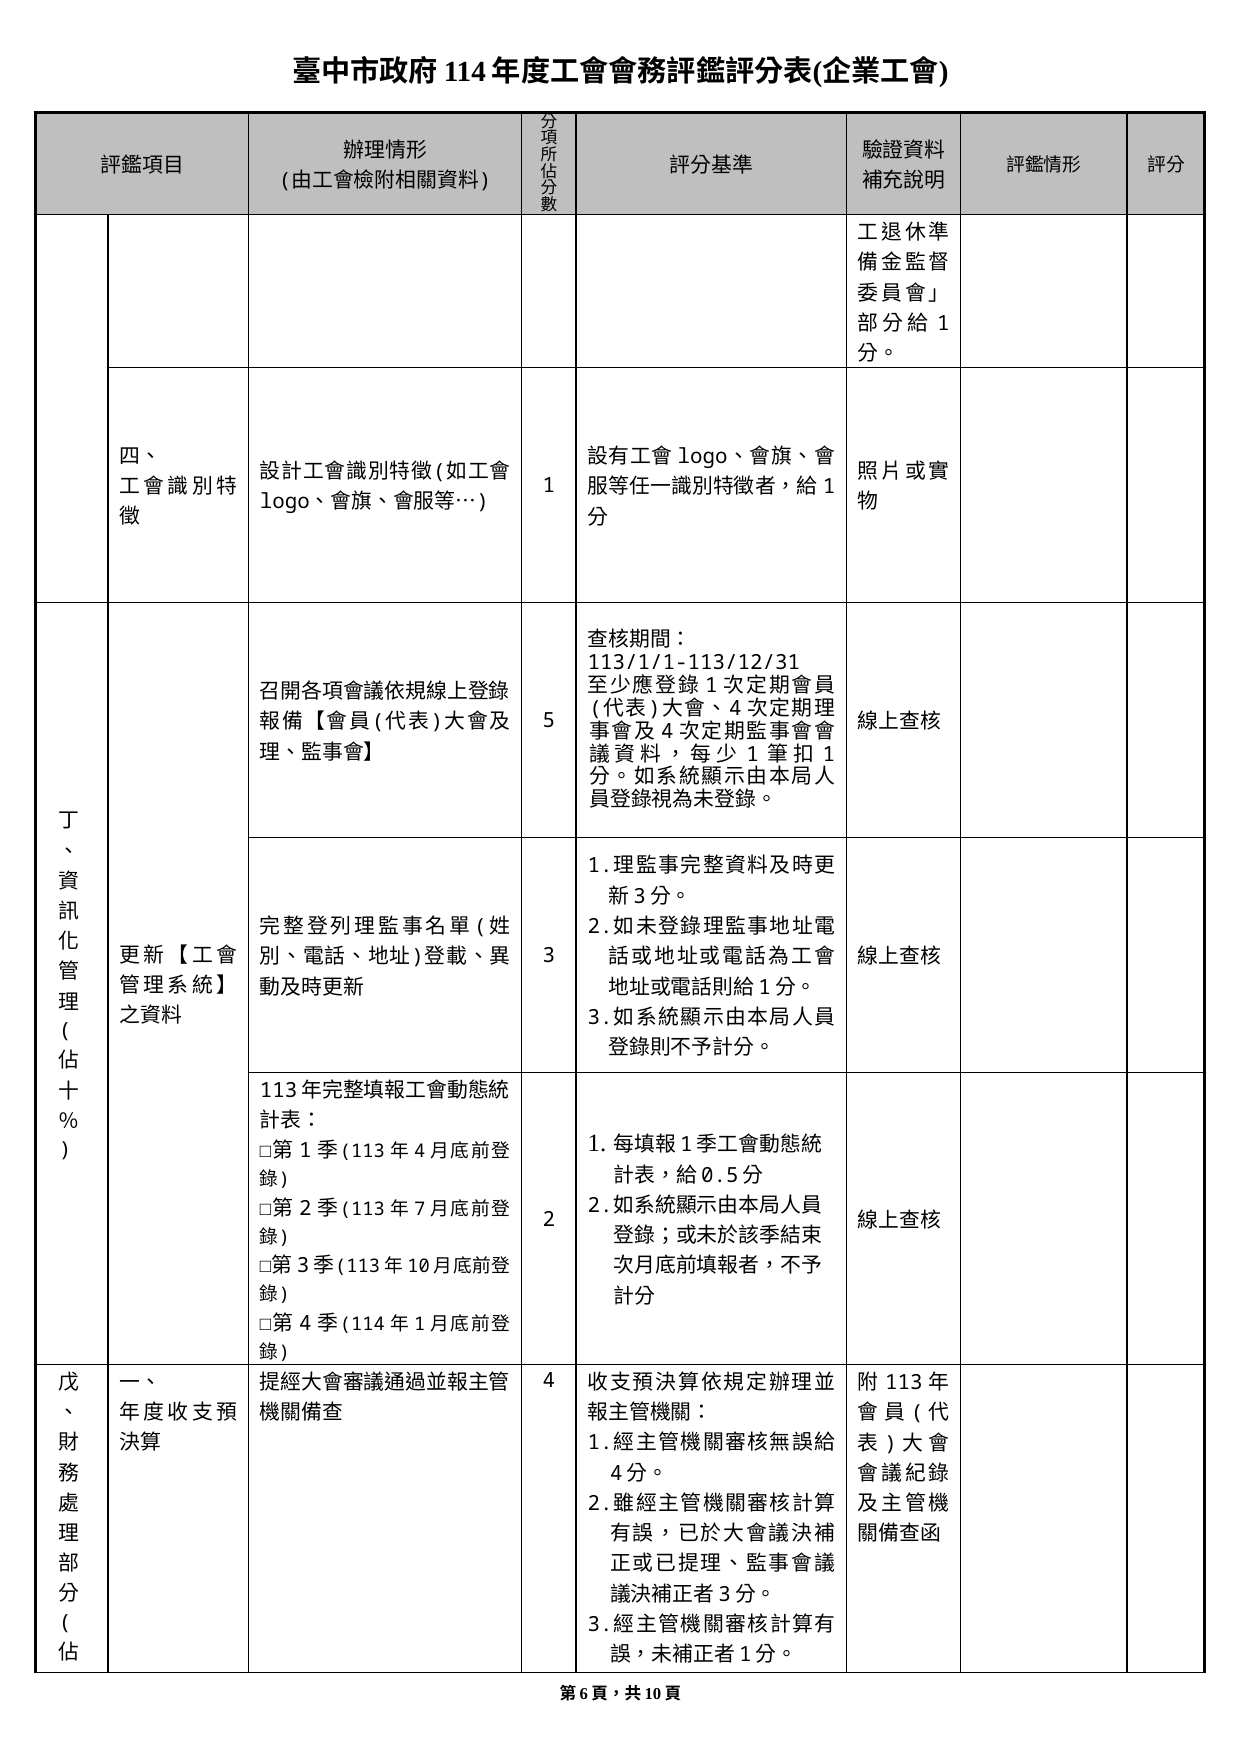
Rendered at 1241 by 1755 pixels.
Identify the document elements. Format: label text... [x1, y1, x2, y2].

table_cell 完整登列理監事名單(姓別、電話、地址)登載、異動及時更新 [249, 838, 521, 1071]
table_cell [961, 838, 1126, 1071]
table_cell 提經大會審議通過並報主管機關備查 [249, 1365, 521, 1672]
table_cell 線上查核 [847, 1073, 960, 1363]
table_header 評分 [1128, 114, 1203, 214]
table_cell 4 [522, 1365, 575, 1672]
table_cell 召開各項會議依規線上登錄報備【會員(代表)大會及理、監事會】 [249, 603, 521, 836]
table_cell [577, 215, 846, 366]
table_cell 查核期間： 113/1/1-113/12/31 至少應登錄1次定期會員(代表)大會、4次定期理事會及4次定期監事會會議資料，每少1筆扣1分。如系統顯示由本局人員登錄視為未登錄。 [577, 603, 846, 836]
table_cell [1128, 838, 1203, 1071]
table_cell [249, 215, 521, 366]
table_cell [1128, 215, 1203, 366]
table_cell [961, 603, 1126, 836]
table_cell [37, 215, 107, 601]
table_header 評鑑項目 [37, 114, 248, 214]
table_cell [1128, 1365, 1203, 1672]
table_cell [1128, 1073, 1203, 1363]
table_cell 1 [522, 368, 575, 601]
table_cell [1128, 603, 1203, 836]
table_cell [109, 215, 248, 366]
table_cell 線上查核 [847, 838, 960, 1071]
table_cell 四、 工會識別特徵 [109, 368, 248, 601]
table_cell [961, 368, 1126, 601]
table_cell [522, 215, 575, 366]
table_cell 照片或實物 [847, 368, 960, 601]
table_header 驗證資料 補充說明 [847, 114, 960, 214]
table_cell 2 [522, 1073, 575, 1363]
table_cell 更新【工會管理系統】之資料 [109, 603, 248, 1363]
table_cell 設有工會logo、會旗、會服等任一識別特徵者，給1分 [577, 368, 846, 601]
table_cell [961, 215, 1126, 366]
table_cell 一、 年度收支預決算 [109, 1365, 248, 1672]
table_cell 1.理監事完整資料及時更新3分。 2.如未登錄理監事地址電話或地址或電話為工會地址或電話則給1分。 3.如系統顯示由本局人員登錄則不予計分。 [577, 838, 846, 1071]
table_cell [1128, 368, 1203, 601]
table_header 評分基準 [577, 114, 846, 214]
table_cell 線上查核 [847, 603, 960, 836]
table_cell 收支預決算依規定辦理並報主管機關： 1.經主管機關審核無誤給4分。 2.雖經主管機關審核計算有誤，已於大會議決補正或已提理、監事會議議決補正者3分。 3.經主管機關審核計算有誤，未補正者1分。 [577, 1365, 846, 1672]
table_cell 每填報1季工會動態統計表，給0.5分 如系統顯示由本局人員登錄；或未於該季結束次月底前填報者，不予計分 [577, 1073, 846, 1363]
table_cell [961, 1365, 1126, 1672]
table_cell 丁、資訊化管理(佔十％) [37, 603, 107, 1363]
table_cell [961, 1073, 1126, 1363]
table_cell 113年完整填報工會動態統計表： □第1季(113年4月底前登錄) □第2季(113年7月底前登錄) □第3季(113年10月底前登錄) □第4季(114年1月底前登錄) [249, 1073, 521, 1363]
table_cell 戊、財務處理部分(佔 [37, 1365, 107, 1672]
table_header 分項 所佔 分數 [522, 114, 575, 214]
table_cell 附113年會員(代表)大會會議紀錄及主管機關備查函 [847, 1365, 960, 1672]
table_cell 工退休準備金監督委員會」部分給1分。 [847, 215, 960, 366]
table_cell 5 [522, 603, 575, 836]
table_cell 3 [522, 838, 575, 1071]
table_header 評鑑情形 [961, 114, 1126, 214]
table_cell 設計工會識別特徵(如工會logo、會旗、會服等…) [249, 368, 521, 601]
table_header 辦理情形 (由工會檢附相關資料) [249, 114, 521, 214]
